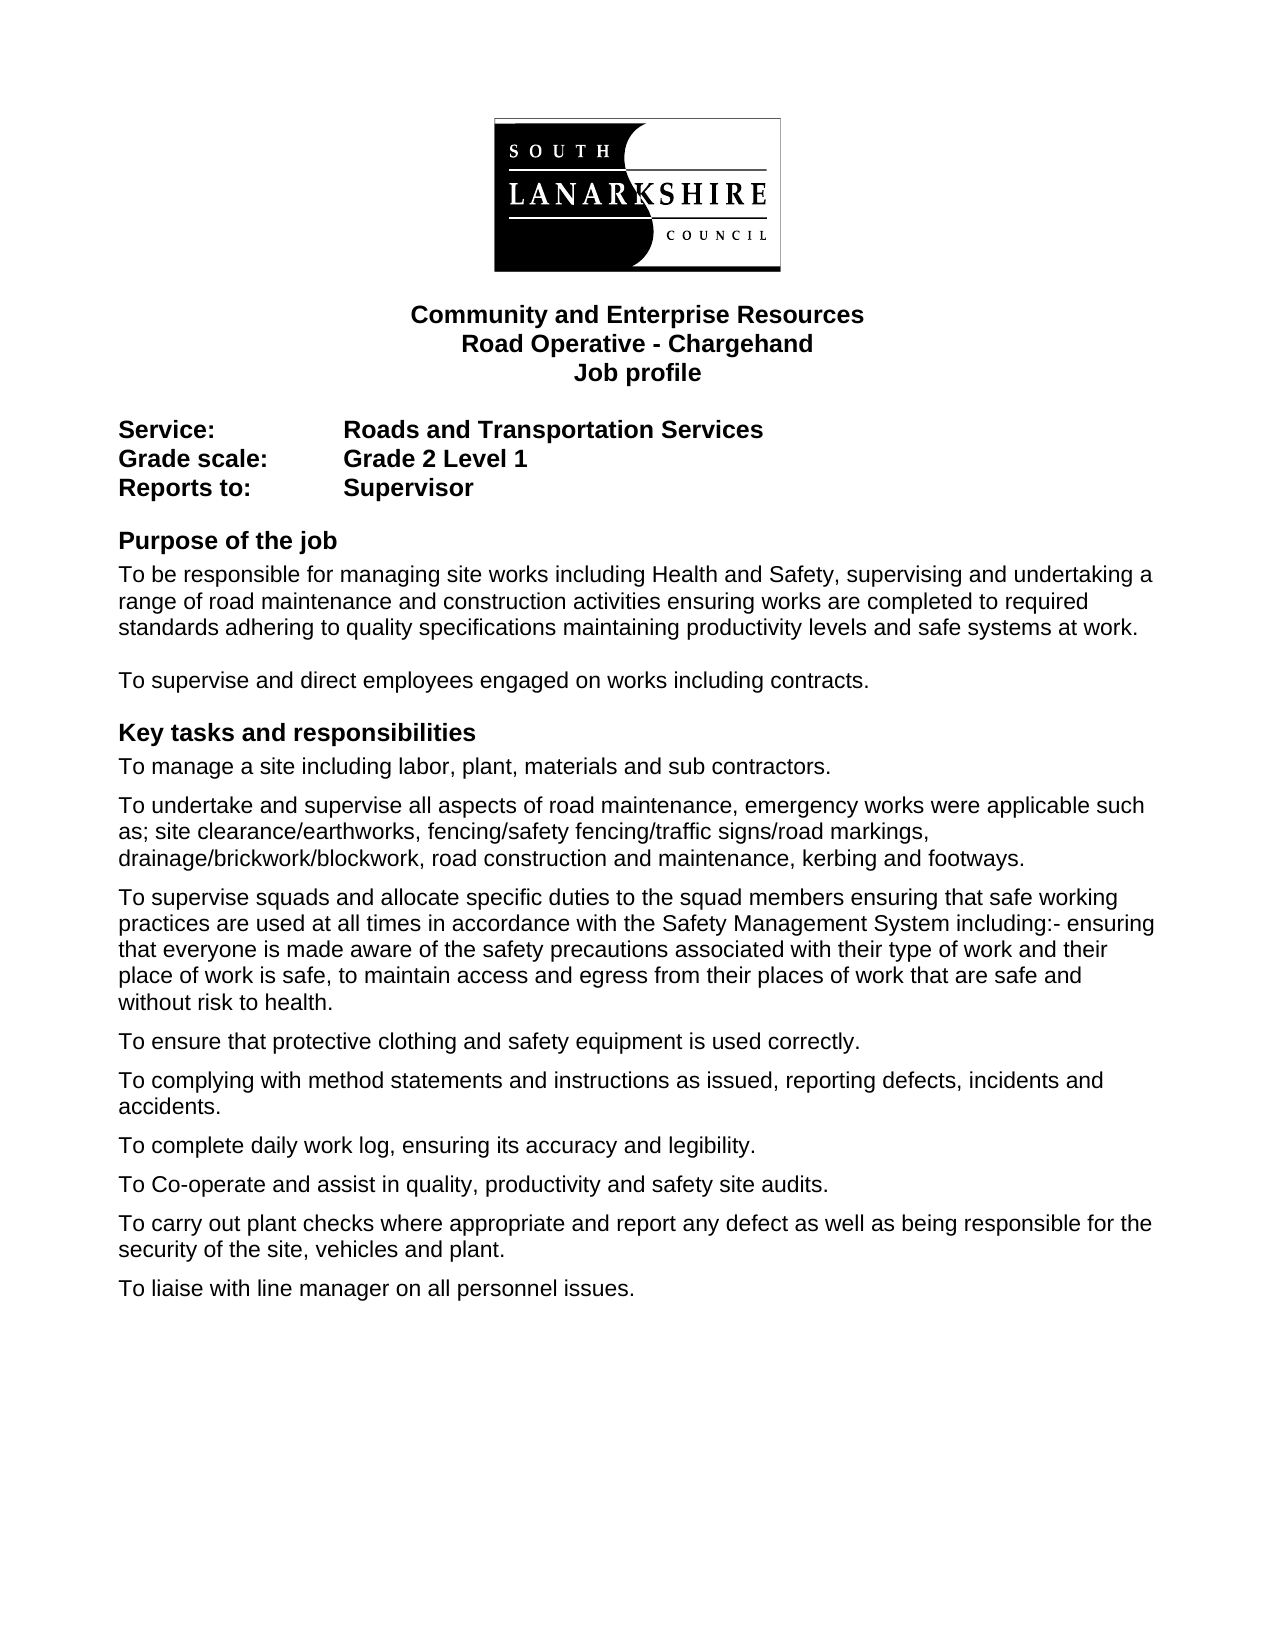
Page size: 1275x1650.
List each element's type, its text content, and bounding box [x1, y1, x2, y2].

text To supervise squads and allocate specific duties to the squad members ensuring that safe working practices are used at all times in accordance with the Safety Management System including:- ensuring that everyone is made aware of the safety precautions associated with their type of work and their place of work is safe, to maintain access and egress from their places of work that are safe and without risk to health. [118, 883, 1157, 1015]
text To manage a site including labor, plant, materials and sub contractors. [118, 753, 1157, 779]
text To complete daily work log, ensuring its accuracy and legibility. [118, 1132, 1157, 1158]
text To liaise with line manager on all personnel issues. [118, 1275, 1157, 1301]
text To supervise and direct employees engaged on works including contracts. [118, 667, 1157, 693]
text Grade scale: Grade 2 Level 1 [118, 444, 1157, 472]
text To complying with method statements and instructions as issued, reporting defects, incidents and accidents. [118, 1067, 1157, 1119]
text To Co-operate and assist in quality, productivity and safety site audits. [118, 1171, 1157, 1197]
text To be responsible for managing site works including Health and Safety, supervising and undertaking a range of road maintenance and construction activities ensuring works are completed to required standards adhering to quality specifications maintaining productivity levels and safe systems at work. [118, 561, 1157, 640]
text To undertake and supervise all aspects of road maintenance, emergency works were applicable such as; site clearance/earthworks, fencing/safety fencing/traffic signs/road markings, drainage/brickwork/blockwork, road construction and maintenance, kerbing and footways. [118, 792, 1157, 871]
text Reports to: Supervisor [118, 472, 1157, 501]
subtitle Purpose of the job [118, 526, 1157, 555]
text Service: Roads and Transportation Services [118, 415, 1157, 444]
text To ensure that protective clothing and safety equipment is used correctly. [118, 1028, 1157, 1054]
subtitle Community and Enterprise Resources Road Operative - Chargehand Job profile [118, 300, 1157, 386]
subtitle Key tasks and responsibilities [118, 718, 1157, 747]
text To carry out plant checks where appropriate and report any defect as well as being responsible for the security of the site, vehicles and plant. [118, 1209, 1157, 1262]
